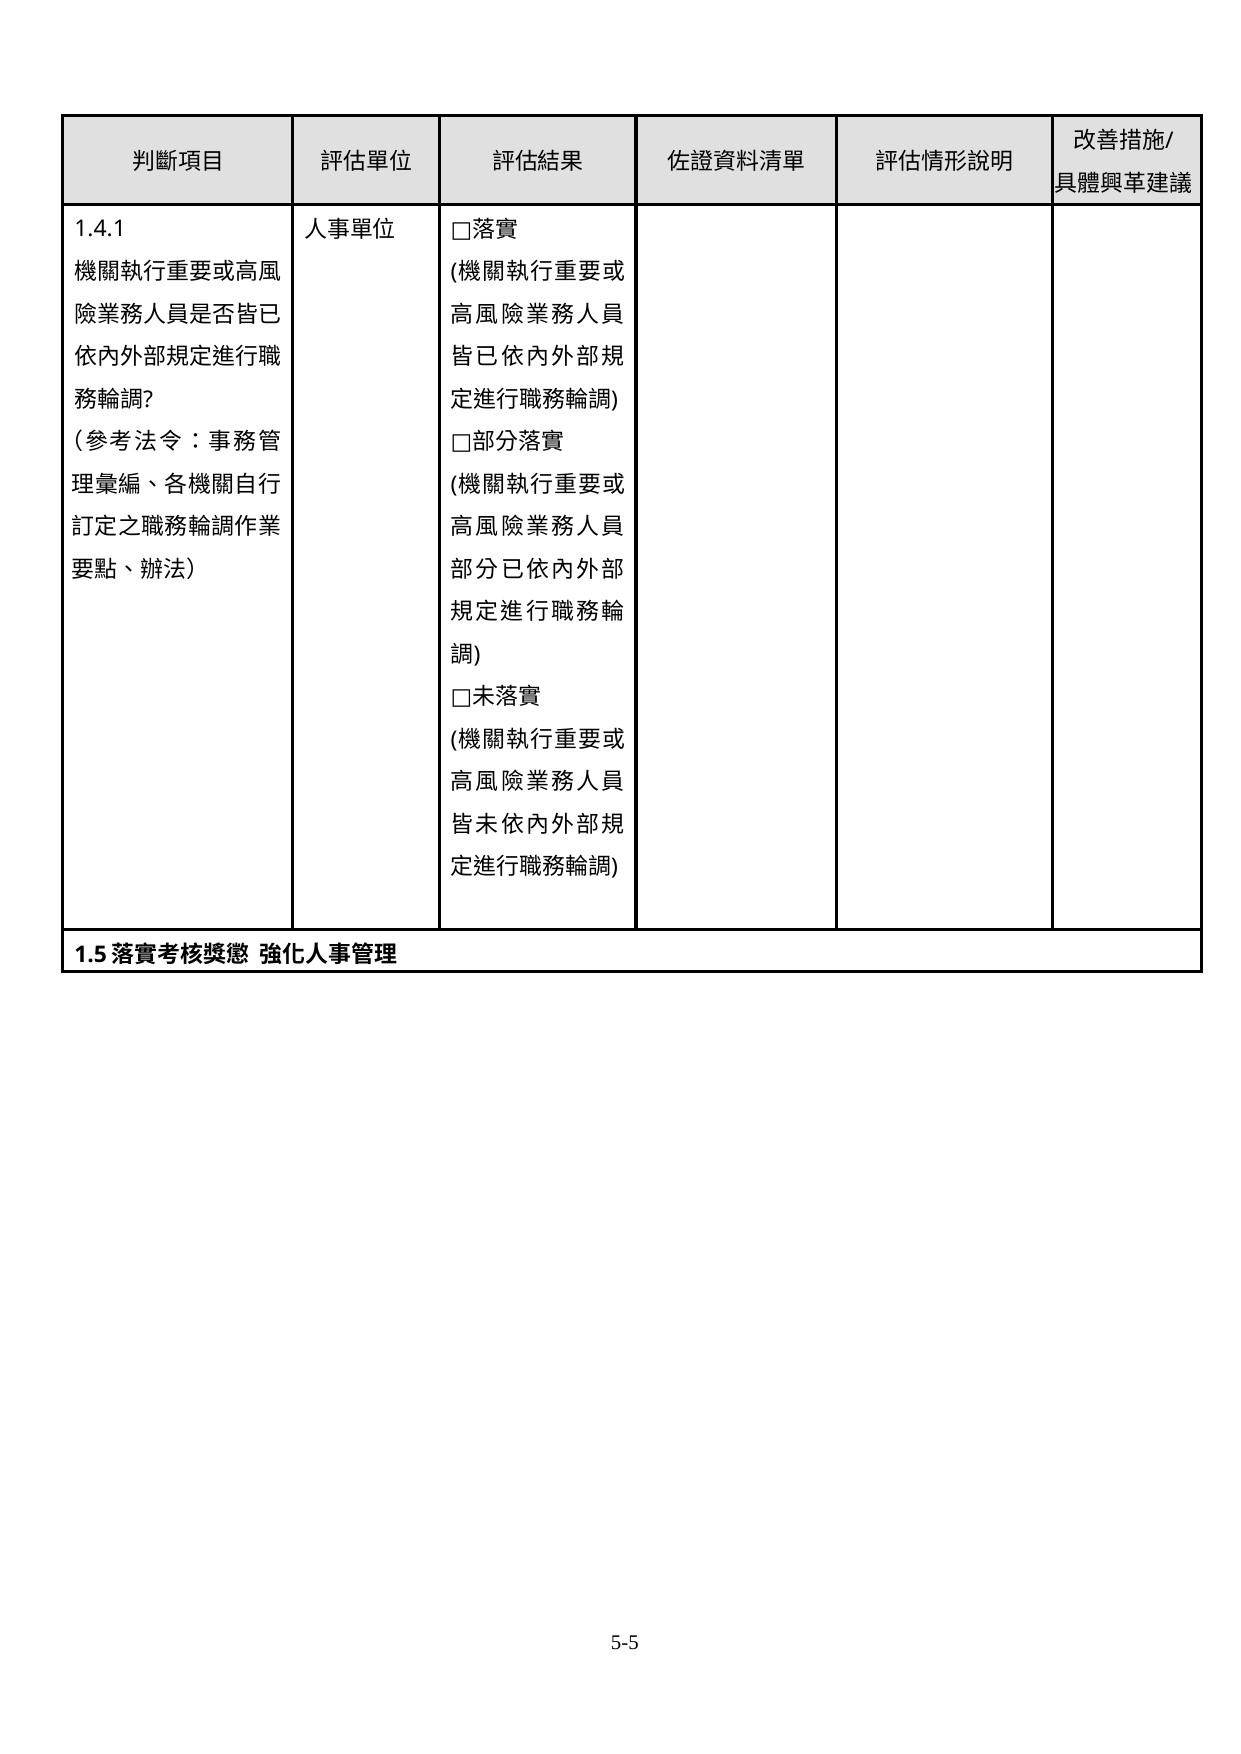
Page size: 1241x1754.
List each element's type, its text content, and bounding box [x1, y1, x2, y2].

table_cell 1.4.1 機關執行重要或高風險業務人員是否皆已依內外部規定進行職務輪調? （參考法令：事務管理彙編、各機關自行訂定之職務輪調作業要點、辦法） [64, 206, 291, 928]
table_header 評估結果 [441, 117, 634, 203]
table_cell [838, 206, 1051, 928]
table_cell 人事單位 [294, 206, 438, 928]
table_header 佐證資料清單 [638, 117, 835, 203]
table_cell [1054, 206, 1200, 928]
table_cell □落實 (機關執行重要或高風險業務人員皆已依內外部規定進行職務輪調) □部分落實 (機關執行重要或高風險業務人員部分已依內外部規定進行職務輪調) □未落實 (機關執行重要或高風險業務人員皆未依內外部規定進行職務輪調) [441, 206, 634, 928]
table_cell 1.5落實考核獎懲 強化人事管理 [64, 931, 1200, 970]
table_cell [638, 206, 835, 928]
table_header 評估情形說明 [838, 117, 1051, 203]
table_header 改善措施/ 具體興革建議 [1054, 117, 1200, 203]
table_header 判斷項目 [64, 117, 291, 203]
table_header 評估單位 [294, 117, 438, 203]
